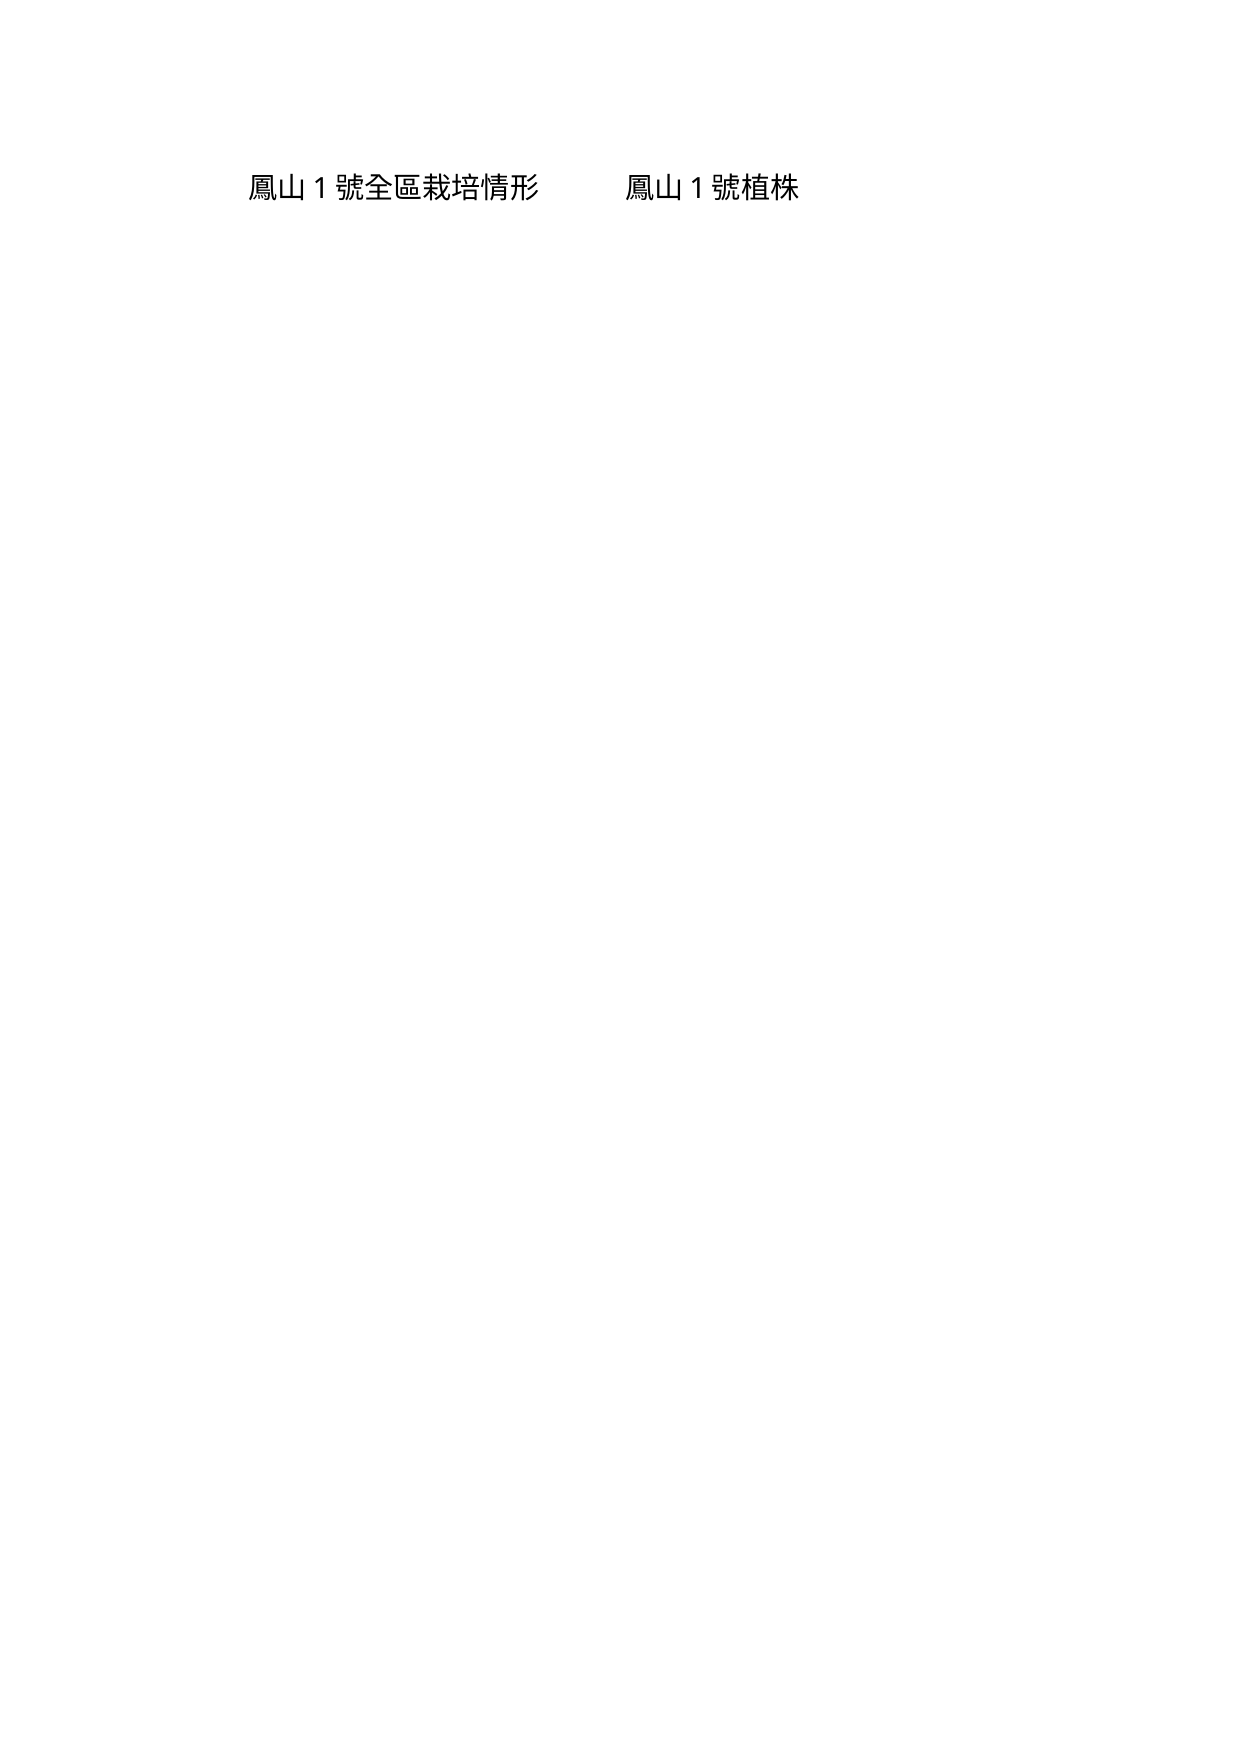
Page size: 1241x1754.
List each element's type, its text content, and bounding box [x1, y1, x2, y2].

text 鳳山1號全區栽培情形 鳳山1號植株 [213, 164, 1092, 207]
